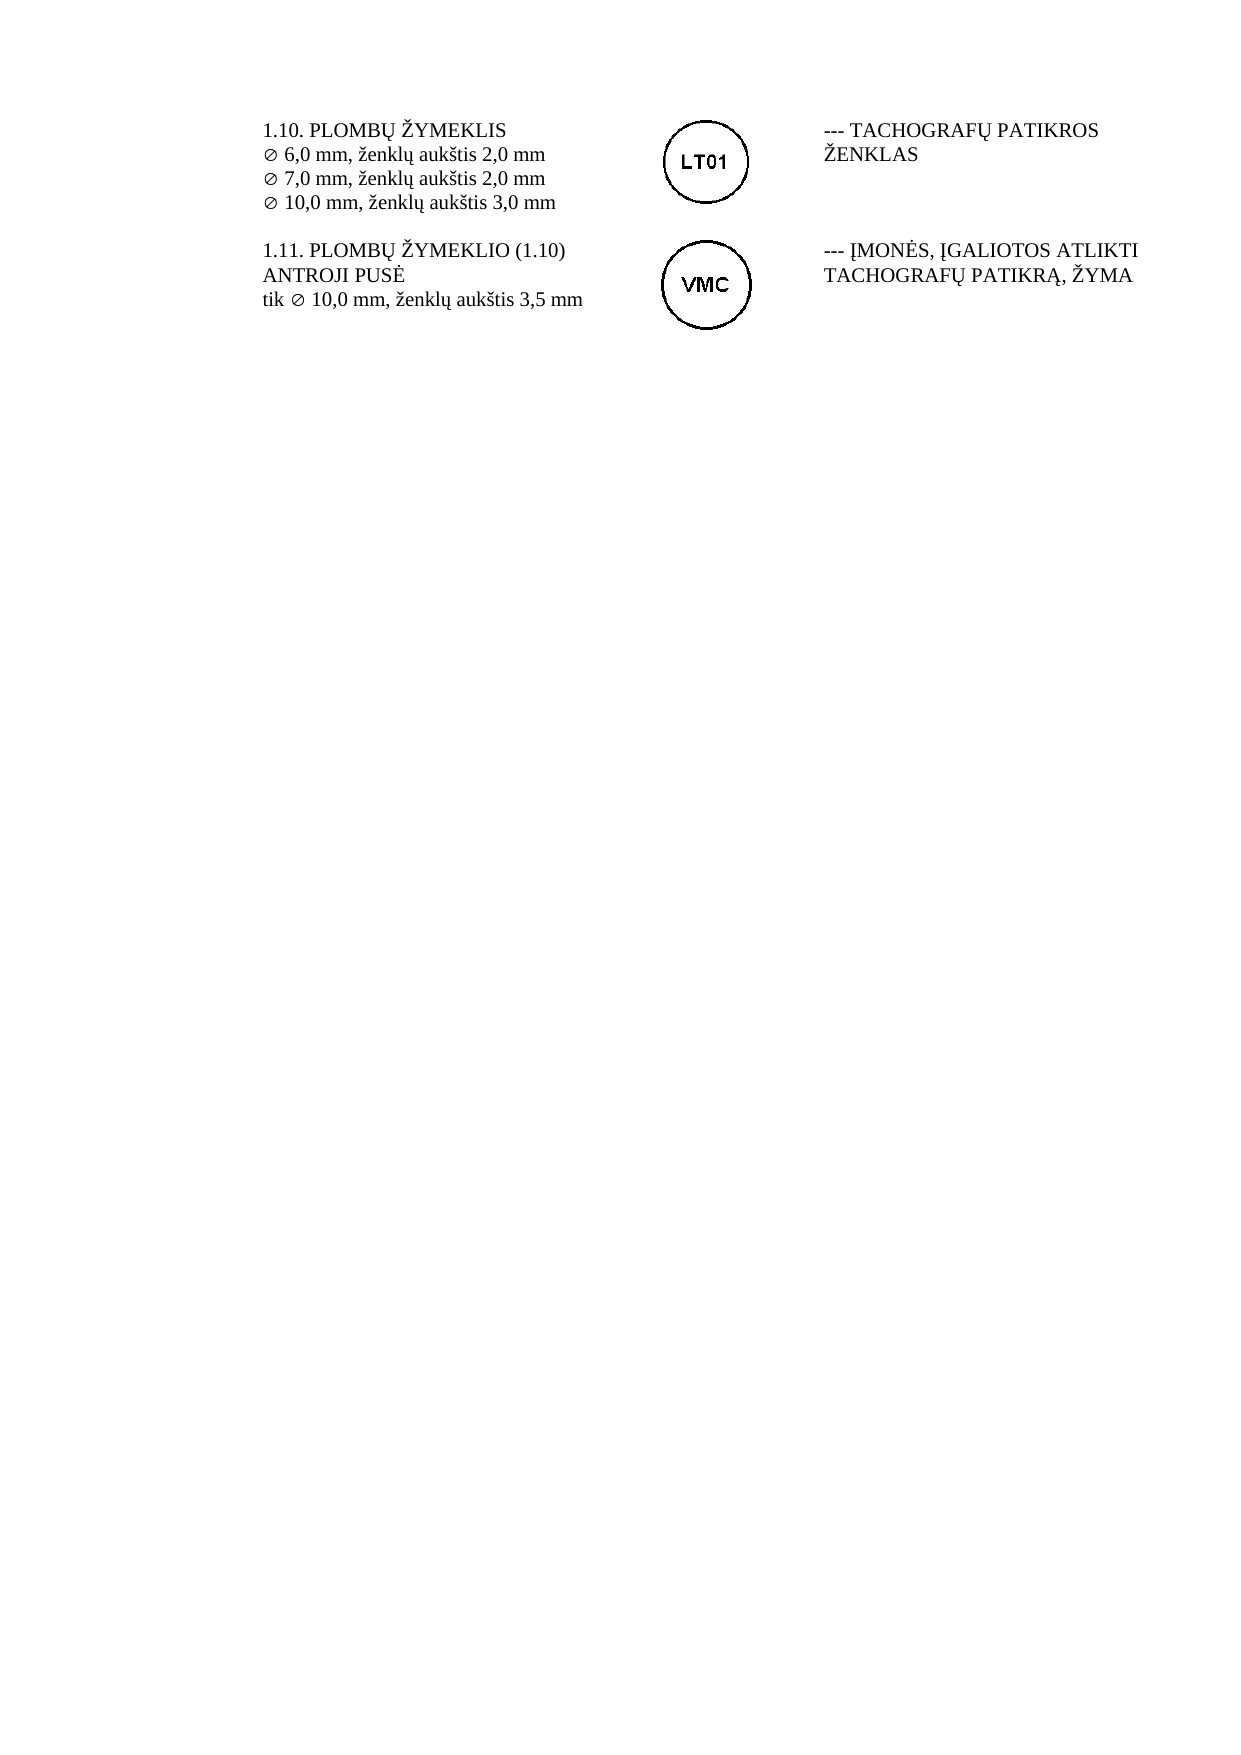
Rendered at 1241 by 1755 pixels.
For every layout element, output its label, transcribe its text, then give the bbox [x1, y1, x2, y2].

table_cell [177, 214, 601, 238]
table_header 1.10. PLOMBŲ ŽYMEKLIS  6,0 mm, ženklų aukštis 2,0 mm  7,0 mm, ženklų aukštis 2,0 mm  10,0 mm, ženklų aukštis 3,0 mm [177, 118, 601, 214]
table_cell [812, 214, 1181, 238]
table_cell [756, 239, 812, 331]
table_cell --- ĮMONĖS, ĮGALIOTOS ATLIKTI TACHOGRAFŲ PATIKRĄ, ŽYMA [812, 239, 1181, 331]
table_cell 1.11. PLOMBŲ ŽYMEKLIO (1.10) ANTROJI PUSĖ tik  10,0 mm, ženklų aukštis 3,5 mm [177, 239, 601, 331]
table_header [601, 118, 812, 214]
table_cell [601, 214, 812, 238]
table_cell [601, 239, 657, 331]
table_header --- TACHOGRAFŲ PATIKROS ŽENKLAS [812, 118, 1181, 214]
